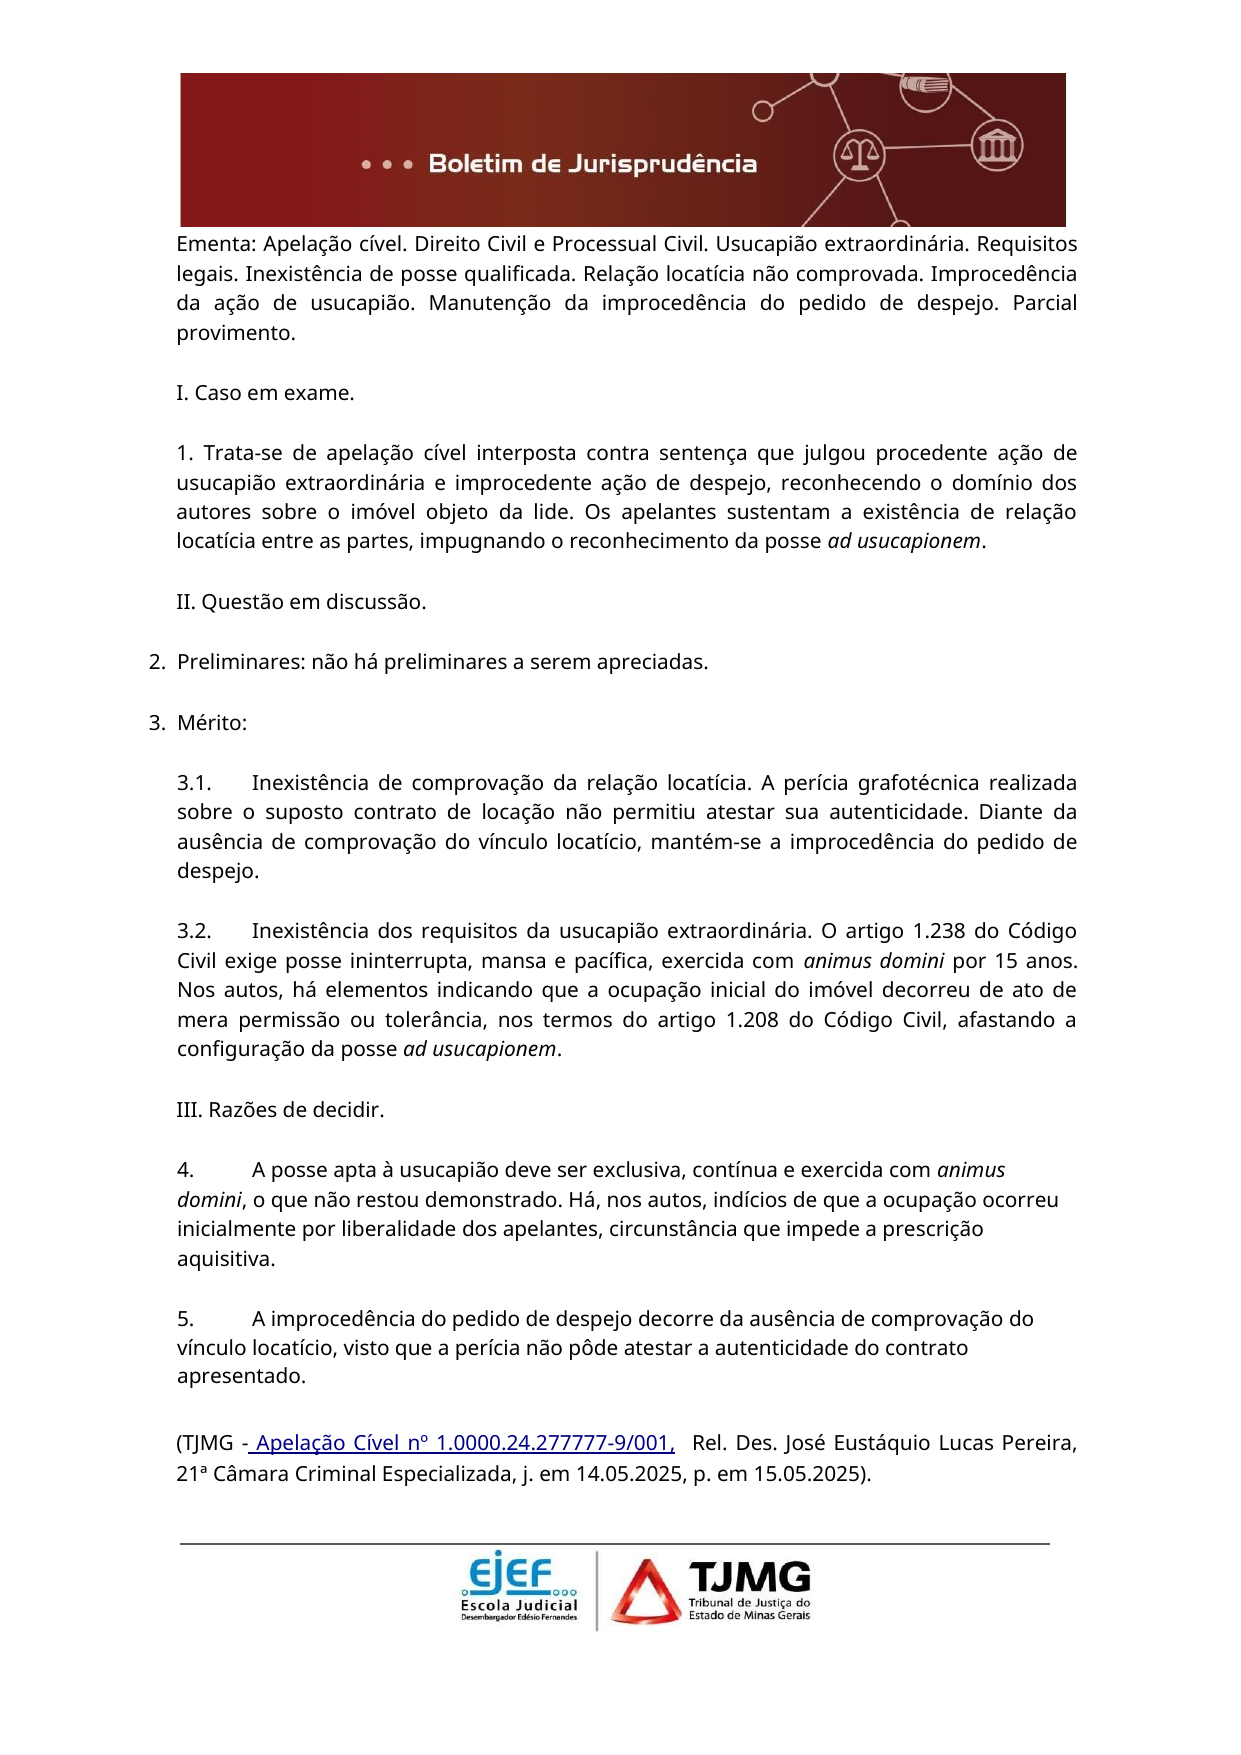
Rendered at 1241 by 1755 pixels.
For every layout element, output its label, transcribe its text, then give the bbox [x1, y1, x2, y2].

list Inexistência dos requisitos da usucapião extraordinária. O artigo 1.238 do Código Civil exige posse ininterrupta, mansa e pacífica, exercida com animus domini por 15 anos. Nos autos, há elementos indicando que a ocupação inicial do imóvel decorreu de ato de mera permissão ou tolerância, nos termos do artigo 1.208 do Código Civil, afastando a configuração da posse ad usucapionem. [177, 917, 1079, 1063]
text II. Questão em discussão. [176, 587, 1079, 615]
list A improcedência do pedido de despejo decorre da ausência de comprovação do vínculo locatício, visto que a perícia não pôde atestar a autenticidade do contrato apresentado. [177, 1304, 1080, 1390]
text Ementa: Apelação cível. Direito Civil e Processual Civil. Usucapião extraordinária. Requisitos legais. Inexistência de posse qualificada. Relação locatícia não comprovada. Improcedência da ação de usucapião. Manutenção da improcedência do pedido de despejo. Parcial provimento. [176, 229, 1079, 346]
text III. Razões de decidir. [176, 1095, 1079, 1123]
text I. Caso em exame. [176, 378, 1079, 406]
list Preliminares: não há preliminares a serem apreciadas. [149, 647, 1079, 676]
list Mérito: [149, 708, 1079, 736]
list A posse apta à usucapião deve ser exclusiva, contínua e exercida com animus domini, o que não restou demonstrado. Há, nos autos, indícios de que a ocupação ocorreu inicialmente por liberalidade dos apelantes, circunstância que impede a prescrição aquisitiva. [177, 1155, 1080, 1272]
text 1. Trata-se de apelação cível interposta contra sentença que julgou procedente ação de usucapião extraordinária e improcedente ação de despejo, reconhecendo o domínio dos autores sobre o imóvel objeto da lide. Os apelantes sustentam a existência de relação locatícia entre as partes, impugnando o reconhecimento da posse ad usucapionem. [176, 438, 1079, 555]
text (TJMG - Apelação Cível nº 1.0000.24.277777-9/001, Rel. Des. José Eustáquio Lucas Pereira, 21ª Câmara Criminal Especializada, j. em 14.05.2025, p. em 15.05.2025). [176, 1424, 1079, 1487]
list Inexistência de comprovação da relação locatícia. A perícia grafotécnica realizada sobre o suposto contrato de locação não permitiu atestar sua autenticidade. Diante da ausência de comprovação do vínculo locatício, mantém-se a improcedência do pedido de despejo. [177, 768, 1079, 885]
